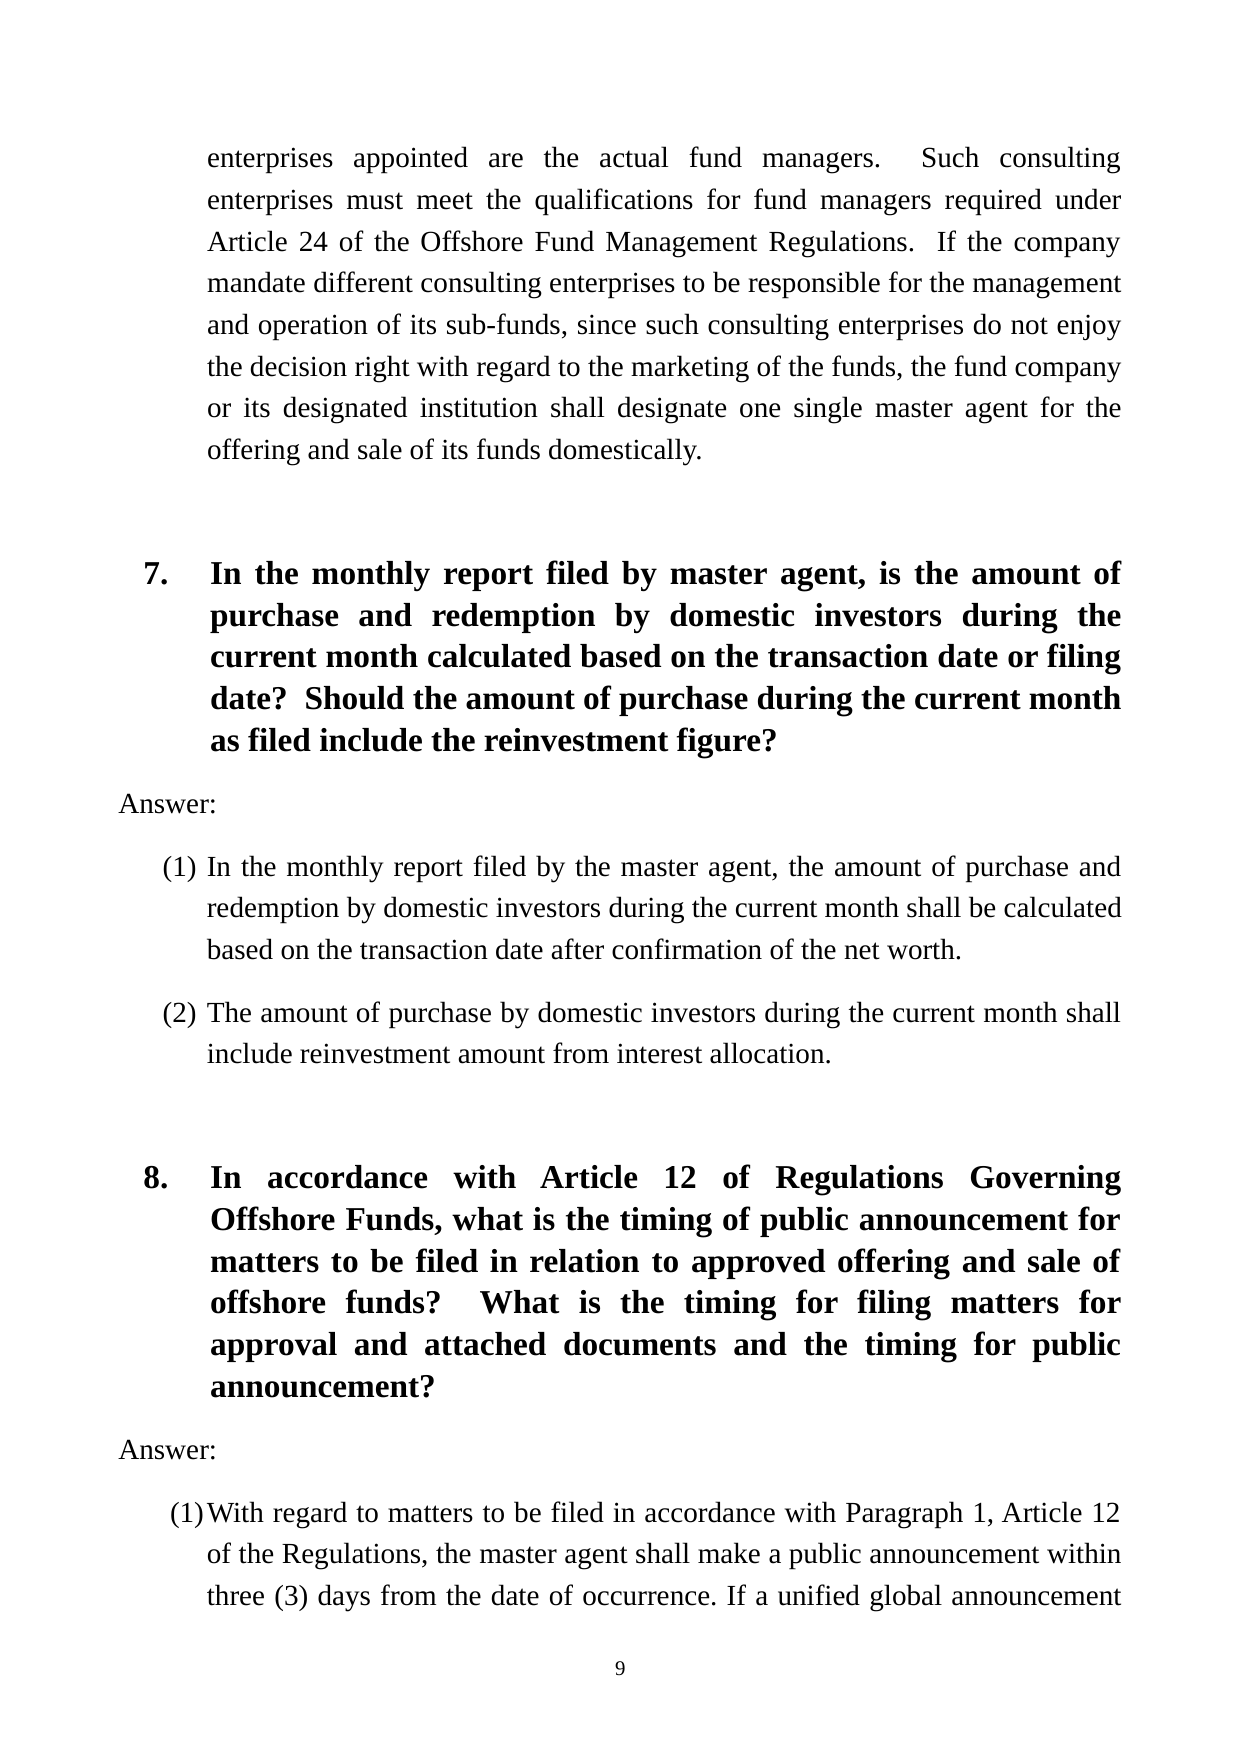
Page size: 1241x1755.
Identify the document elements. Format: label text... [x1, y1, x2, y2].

text (1) In the monthly report filed by the master agent, the amount of purchase and redemption by domestic investors during the current month shall be calculated based on the transaction date after confirmation of the net worth. [162, 843, 1122, 968]
text (1) With regard to matters to be filed in accordance with Paragraph 1, Article 12 of the Regulations, the master agent shall make a public announcement within three (3) days from the date of occurrence. If a unified global announcement [162, 1489, 1122, 1614]
text Answer: [118, 1426, 1122, 1468]
subtitle 8. In accordance with Article 12 of Regulations Governing Offshore Funds, what is the timing of public announcement for matters to be filed in relation to approved offering and sale of offshore funds? What is the timing for filing matters for approval and attached documents and the timing for public announcement? [143, 1155, 1122, 1405]
text (2) The amount of purchase by domestic investors during the current month shall include reinvestment amount from interest allocation. [162, 989, 1122, 1072]
subtitle 7. In the monthly report filed by master agent, is the amount of purchase and redemption by domestic investors during the current month calculated based on the transaction date or filing date? Should the amount of purchase during the current month as filed include the reinvestment figure? [143, 551, 1122, 759]
text Answer: [118, 780, 1122, 822]
text enterprises appointed are the actual fund managers. Such consulting enterprises must meet the qualifications for fund managers required under Article 24 of the Offshore Fund Management Regulations. If the company mandate different consulting enterprises to be responsible for the management and operation of its sub-funds, since such consulting enterprises do not enjoy the decision right with regard to the marketing of the funds, the fund company or its designated institution shall designate one single master agent for the offering and sale of its funds domestically. [207, 134, 1122, 468]
